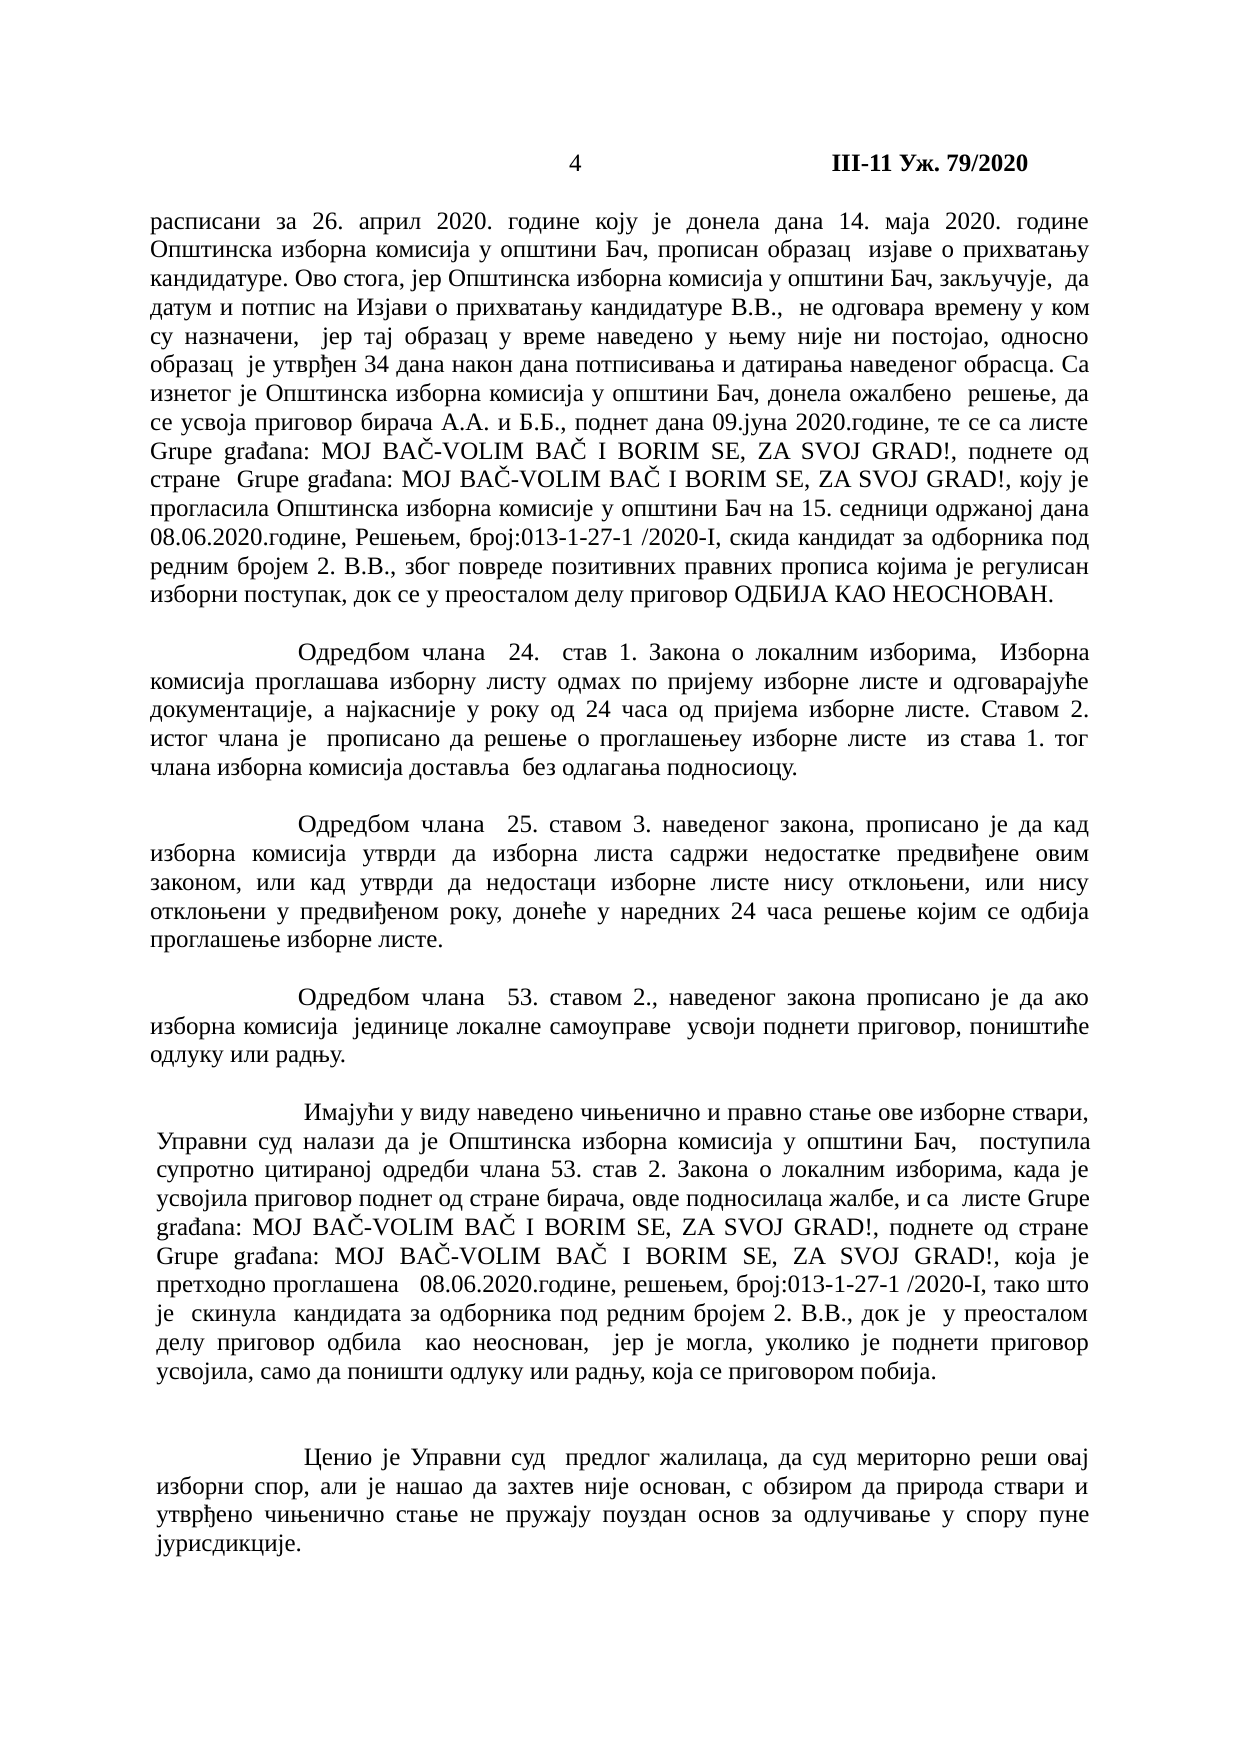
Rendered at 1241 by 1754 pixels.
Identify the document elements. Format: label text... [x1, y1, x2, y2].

text Одредбом члана 53. ставом 2., наведеног закона прописано је да ако изборна комисија јединице локалне самоуправе усвоји поднети приговор, поништиће одлуку или радњу. [150, 982, 1090, 1068]
text Ценио је Управни суд предлог жалилаца, да суд мериторно реши овај изборни спор, али је нашао да захтев није основан, с обзиром да природа ствари и утврђено чињенично стање не пружају поуздан основ за одлучивање у спору пуне јурисдикције. [156, 1442, 1090, 1557]
text Одредбом члана 24. став 1. Закона о локалним изборима, Изборна комисија проглашава изборну листу одмах по пријему изборне листе и одговарајуће документације, а најкасније у року од 24 часа од пријема изборне листе. Ставом 2. истог члана је прописано да решење о проглашењеу изборне листе из става 1. тог члана изборна комисија доставља без одлагања подносиоцу. [150, 637, 1090, 781]
text расписани за 26. април 2020. године коју је донела дана 14. маја 2020. године Општинска изборна комисија у општини Бач, прописан образац изјаве о прихватању кандидатуре. Ово стога, јер Општинска изборна комисија у општини Бач, закључује, да датум и потпис на Изјави о прихватању кандидатуре В.В., не одговара времену у ком су назначени, јер тај образац у време наведено у њему није ни постојао, односно образац је утврђен 34 дана након дана потписивања и датирања наведеног обрасца. Са изнетог је Општинска изборна комисија у општини Бач, донела ожалбено решење, да се усвоја приговор бирача А.А. и Б.Б., поднет дана 09.јуна 2020.године, те се са листе Grupe građana: MOJ BAČ-VOLIM BAČ I BORIM SE, ZA SVOJ GRAD!, поднете од стране Grupe građana: MOJ BAČ-VOLIM BAČ I BORIM SE, ZA SVOJ GRAD!, коју је прогласила Општинска изборна комисије у општини Бач на 15. седници одржаној дана 08.06.2020.године, Решењем, број:013-1-27-1 /2020-I, скида кандидат за одборника под редним бројем 2. В.В., због повреде позитивних правних прописа којима је регулисан изборни поступак, док се у преосталом делу приговор ОДБИЈА КАО НЕОСНОВАН. [150, 206, 1090, 608]
text Имајући у виду наведено чињенично и правно стање ове изборне ствари, Управни суд налази да је Општинска изборна комисија у општини Бач, поступила супротно цитираној одредби члана 53. став 2. Закона о локалним изборима, када је усвојила приговор поднет од стране бирача, овде подносилаца жалбе, и са листе Grupе građana: MOJ BAČ-VOLIM BAČ I BORIM SE, ZA SVOJ GRAD!, поднете од стране Grupe građana: MOJ BAČ-VOLIM BAČ I BORIM SE, ZA SVOJ GRAD!, која је претходно проглашена 08.06.2020.године, решењем, број:013-1-27-1 /2020-I, тако што је скинула кандидата за одборника под редним бројем 2. В.В., док је у преосталом делу приговор одбила као неоснован, јер је могла, уколико је поднети приговор усвојила, само да поништи одлуку или радњу, која се приговором побија. [156, 1097, 1090, 1384]
text Одредбом члана 25. ставом 3. наведеног закона, прописано је да кад изборна комисија утврди да изборна листа садржи недостатке предвиђене овим законом, или кад утврди да недостаци изборне листе нису отклоњени, или нису отклоњени у предвиђеном року, донеће у наредних 24 часа решење којим се одбија проглашење изборне листе. [150, 809, 1090, 953]
